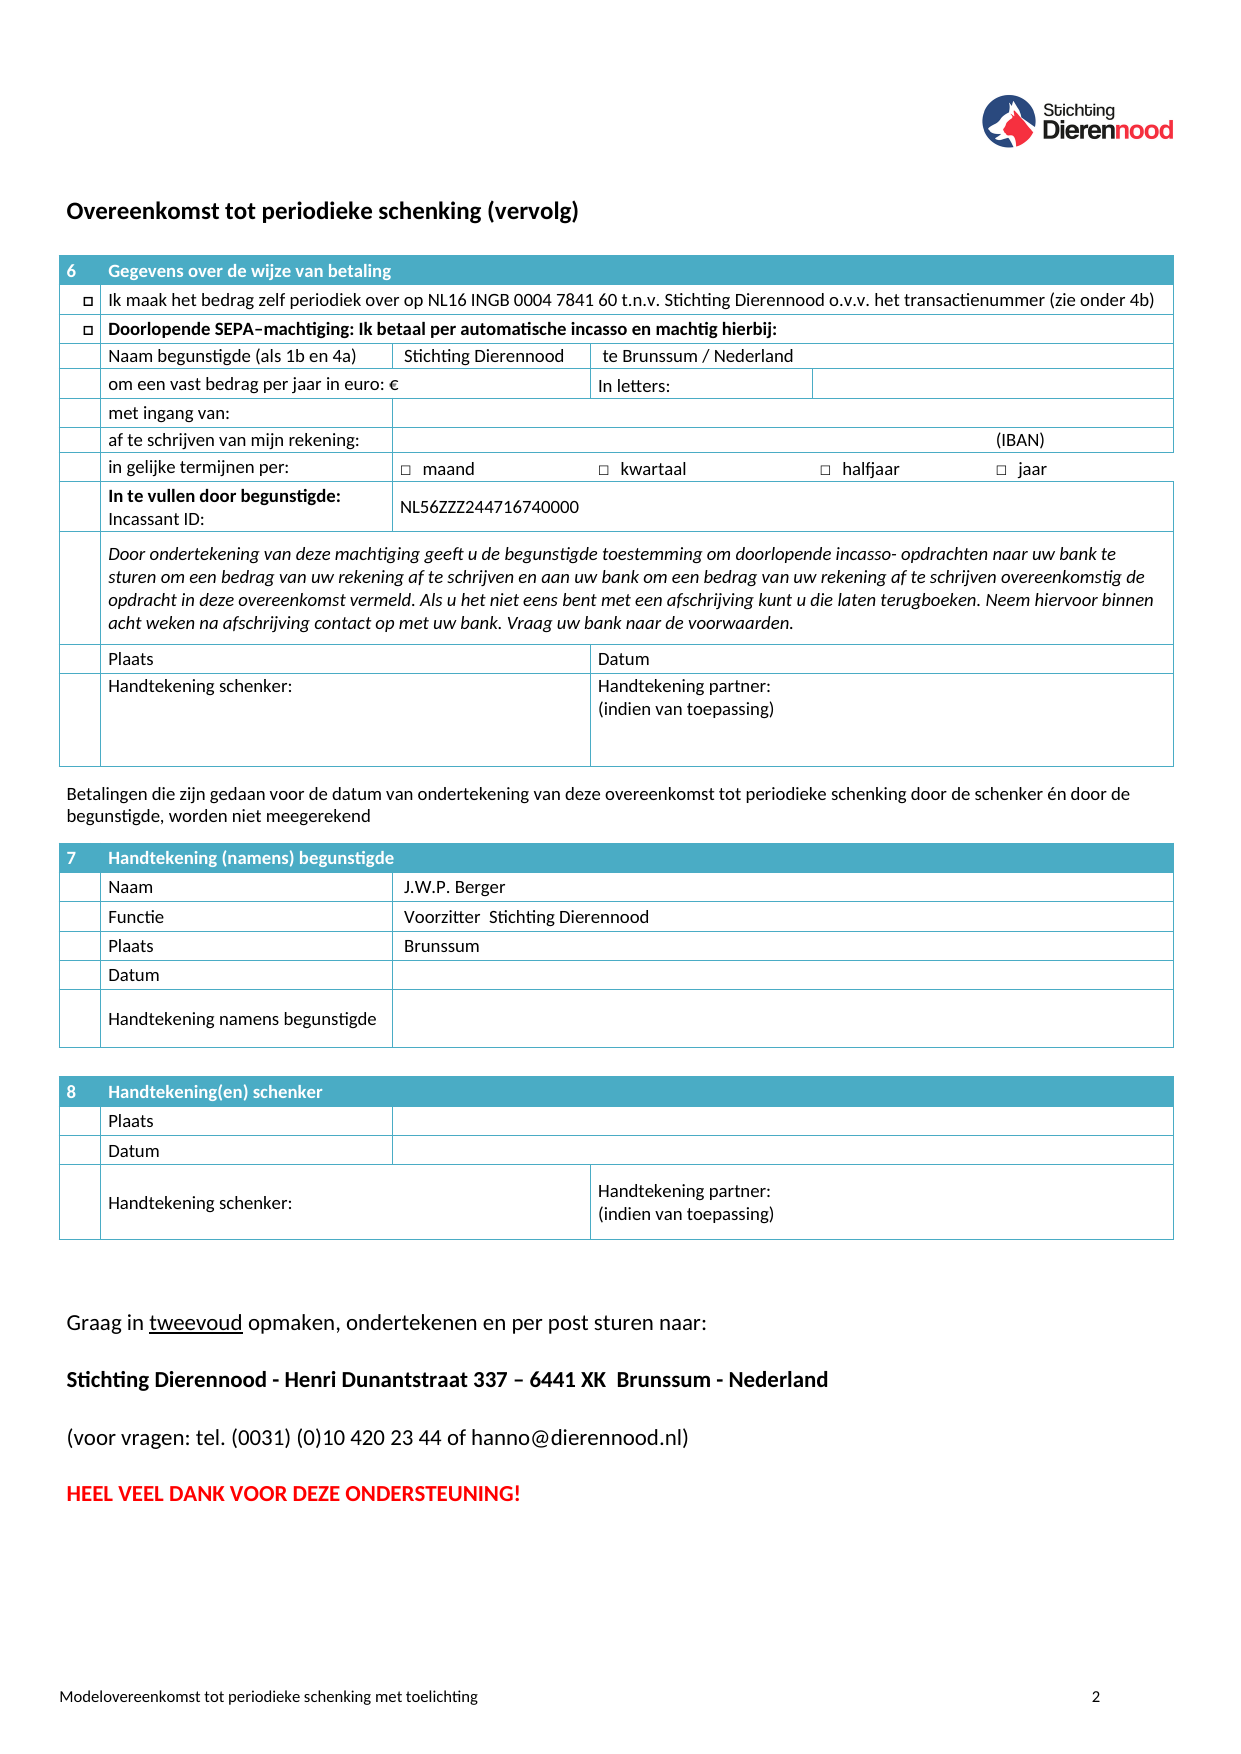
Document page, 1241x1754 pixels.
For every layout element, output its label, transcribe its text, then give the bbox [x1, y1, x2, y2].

table_cell [60, 873, 100, 901]
table_cell af te schrijven van mijn rekening: [101, 428, 392, 452]
table_header Overeenkomst tot periodieke schenking (vervolg) [59, 195, 988, 226]
table_cell Brunssum [393, 932, 1173, 960]
table_cell [393, 428, 591, 452]
table_cell [812, 1165, 988, 1239]
table_cell in gelijke termijnen per: [101, 453, 392, 481]
table_cell [60, 932, 100, 960]
table_cell Plaats [101, 1107, 392, 1135]
table_cell □ [60, 285, 100, 314]
table_cell [59, 1394, 1174, 1423]
table_cell [812, 1077, 988, 1106]
table_cell Gegevens over de wijze van betaling [101, 256, 591, 284]
table_cell [59, 1595, 1174, 1624]
table_cell [988, 1165, 1173, 1239]
table_cell 6 [60, 256, 100, 284]
table_cell [988, 399, 1173, 427]
table_cell [60, 482, 100, 531]
table_cell [393, 1566, 591, 1595]
table_cell Datum [101, 1136, 392, 1164]
table_cell [988, 1048, 1174, 1076]
table_cell [101, 1048, 392, 1076]
table_cell NL56ZZZ244716740000 [393, 482, 591, 531]
table_cell [60, 645, 100, 673]
table_cell [988, 674, 1173, 766]
table_cell In te vullen door begunstigde: Incassant ID: [101, 482, 392, 531]
table_cell [988, 344, 1173, 368]
table_cell [101, 1566, 392, 1595]
table_cell [59, 226, 101, 255]
table_cell Stichting Dierennood - Henri Dunantstraat 337 – 6441 XK Brunssum - Nederland [59, 1364, 1174, 1393]
table_cell [591, 256, 812, 284]
table_cell [60, 369, 100, 397]
table_cell met ingang van: [101, 399, 392, 427]
table_cell ☐ kwartaal [591, 453, 812, 481]
table_cell [393, 1165, 590, 1239]
table_cell [812, 844, 988, 872]
table_cell [988, 844, 1173, 872]
table_cell [101, 226, 392, 255]
table_cell [812, 399, 988, 427]
table_header [988, 195, 1174, 226]
table_cell [60, 344, 100, 368]
table_cell [393, 226, 591, 255]
table_cell [393, 1136, 1173, 1164]
table_cell [812, 226, 988, 255]
table_cell [988, 1077, 1173, 1106]
table_cell [59, 1048, 101, 1076]
table_cell ☐ halfjaar [812, 453, 988, 481]
table_cell [591, 844, 812, 872]
table_cell [59, 1507, 1174, 1536]
table_cell [393, 1107, 1173, 1135]
table_cell Naam begunstigde (als 1b en 4a) [101, 344, 392, 368]
table_cell [60, 1165, 100, 1239]
table_cell [393, 990, 1173, 1047]
table_cell ☐ maand [393, 453, 591, 481]
table_cell [812, 344, 988, 368]
table_cell Handtekening schenker: [101, 674, 392, 766]
table_cell [60, 453, 100, 481]
table_cell [60, 961, 100, 989]
table_cell Ik maak het bedrag zelf periodiek over op NL16 INGB 0004 7841 60 t.n.v. Stichting Dierennood o.v.v. het transactienummer (zie onder 4b) [101, 285, 1173, 314]
table_cell [988, 1566, 1174, 1595]
table_cell 7 [60, 844, 100, 872]
table_cell Plaats [101, 932, 392, 960]
table_cell [591, 482, 812, 531]
table_cell Door ondertekening van deze machtiging geeft u de begunstigde toestemming om doorlopende incasso- opdrachten naar uw bank te sturen om een bedrag van uw rekening af te schrijven en aan uw bank om een bedrag van uw rekening af te schrijven overeenkomstig de opdracht in deze overeenkomst vermeld. Als u het niet eens bent met een afschrijving kunt u die laten terugboeken. Neem hiervoor binnen acht weken na afschrijving contact op met uw bank. Vraag uw bank naar de voorwaarden. [101, 532, 1173, 644]
table_cell om een vast bedrag per jaar in euro: € [101, 369, 590, 397]
table_cell [59, 1566, 101, 1595]
table_cell [393, 645, 590, 673]
table_cell [60, 399, 100, 427]
table_cell [591, 428, 812, 452]
table_cell [812, 482, 1173, 531]
table_cell [59, 1240, 1174, 1308]
table_cell Handtekening partner: (indien van toepassing) [591, 674, 812, 766]
table_cell Handtekening (namens) begunstigde [101, 844, 591, 872]
table_cell [591, 1048, 812, 1076]
table_cell [988, 226, 1174, 255]
table_cell ☐ jaar [988, 453, 1174, 481]
table_cell Handtekening(en) schenker [101, 1077, 591, 1106]
table_cell [393, 674, 590, 766]
table_cell [812, 1566, 988, 1595]
table_cell [393, 961, 1173, 989]
table_cell [60, 1107, 100, 1135]
table_cell [812, 674, 988, 766]
table_cell Functie [101, 902, 392, 931]
table_cell [60, 1136, 100, 1164]
table_cell Betalingen die zijn gedaan voor de datum van ondertekening van deze overeenkomst tot periodieke schenking door de schenker én door de begunstigde, worden niet meegerekend [59, 767, 1174, 842]
table_cell Graag in tweevoud opmaken, ondertekenen en per post sturen naar: [59, 1308, 1174, 1364]
table_cell [59, 1536, 1174, 1566]
table_cell Handtekening partner: (indien van toepassing) [591, 1165, 812, 1239]
table_cell [812, 1048, 988, 1076]
table_cell In letters: [591, 369, 812, 397]
table_cell Plaats [101, 645, 392, 673]
table_cell Handtekening namens begunstigde [101, 990, 392, 1047]
table_cell Datum [101, 961, 392, 989]
table_cell [60, 532, 100, 644]
table_cell [988, 369, 1173, 397]
table_cell [60, 428, 100, 452]
table_cell Voorzitter Stichting Dierennood [393, 902, 1173, 931]
table_cell [591, 1566, 812, 1595]
table_cell Stichting Dierennood [393, 344, 590, 368]
table_cell □ [60, 315, 100, 343]
table_cell [812, 428, 988, 452]
table_cell [591, 399, 812, 427]
table_cell [393, 1048, 591, 1076]
table_cell Naam [101, 873, 392, 901]
table_cell Datum [591, 645, 812, 673]
table_cell [988, 256, 1173, 284]
table_cell J.W.P. Berger [393, 873, 1173, 901]
table_cell 8 [60, 1077, 100, 1106]
table_cell [591, 226, 812, 255]
table_cell [60, 902, 100, 931]
table_cell te Brunssum / Nederland [591, 344, 812, 368]
table_cell (IBAN) [988, 428, 1173, 452]
table_cell (voor vragen: tel. (0031) (0)10 420 23 44 of hanno@dierennood.nl) HEEL VEEL DANK VOOR DEZE ONDERSTEUNING! [59, 1423, 1174, 1507]
table_cell [813, 369, 988, 397]
table_cell [812, 256, 988, 284]
table_cell Doorlopende SEPA–machtiging: Ik betaal per automatische incasso en machtig hierbij: [101, 315, 1173, 343]
table_cell [591, 1077, 812, 1106]
table_cell [60, 674, 100, 766]
table_cell Handtekening schenker: [101, 1165, 392, 1239]
table_cell [393, 399, 591, 427]
table_cell [60, 990, 100, 1047]
table_cell [812, 645, 1173, 673]
